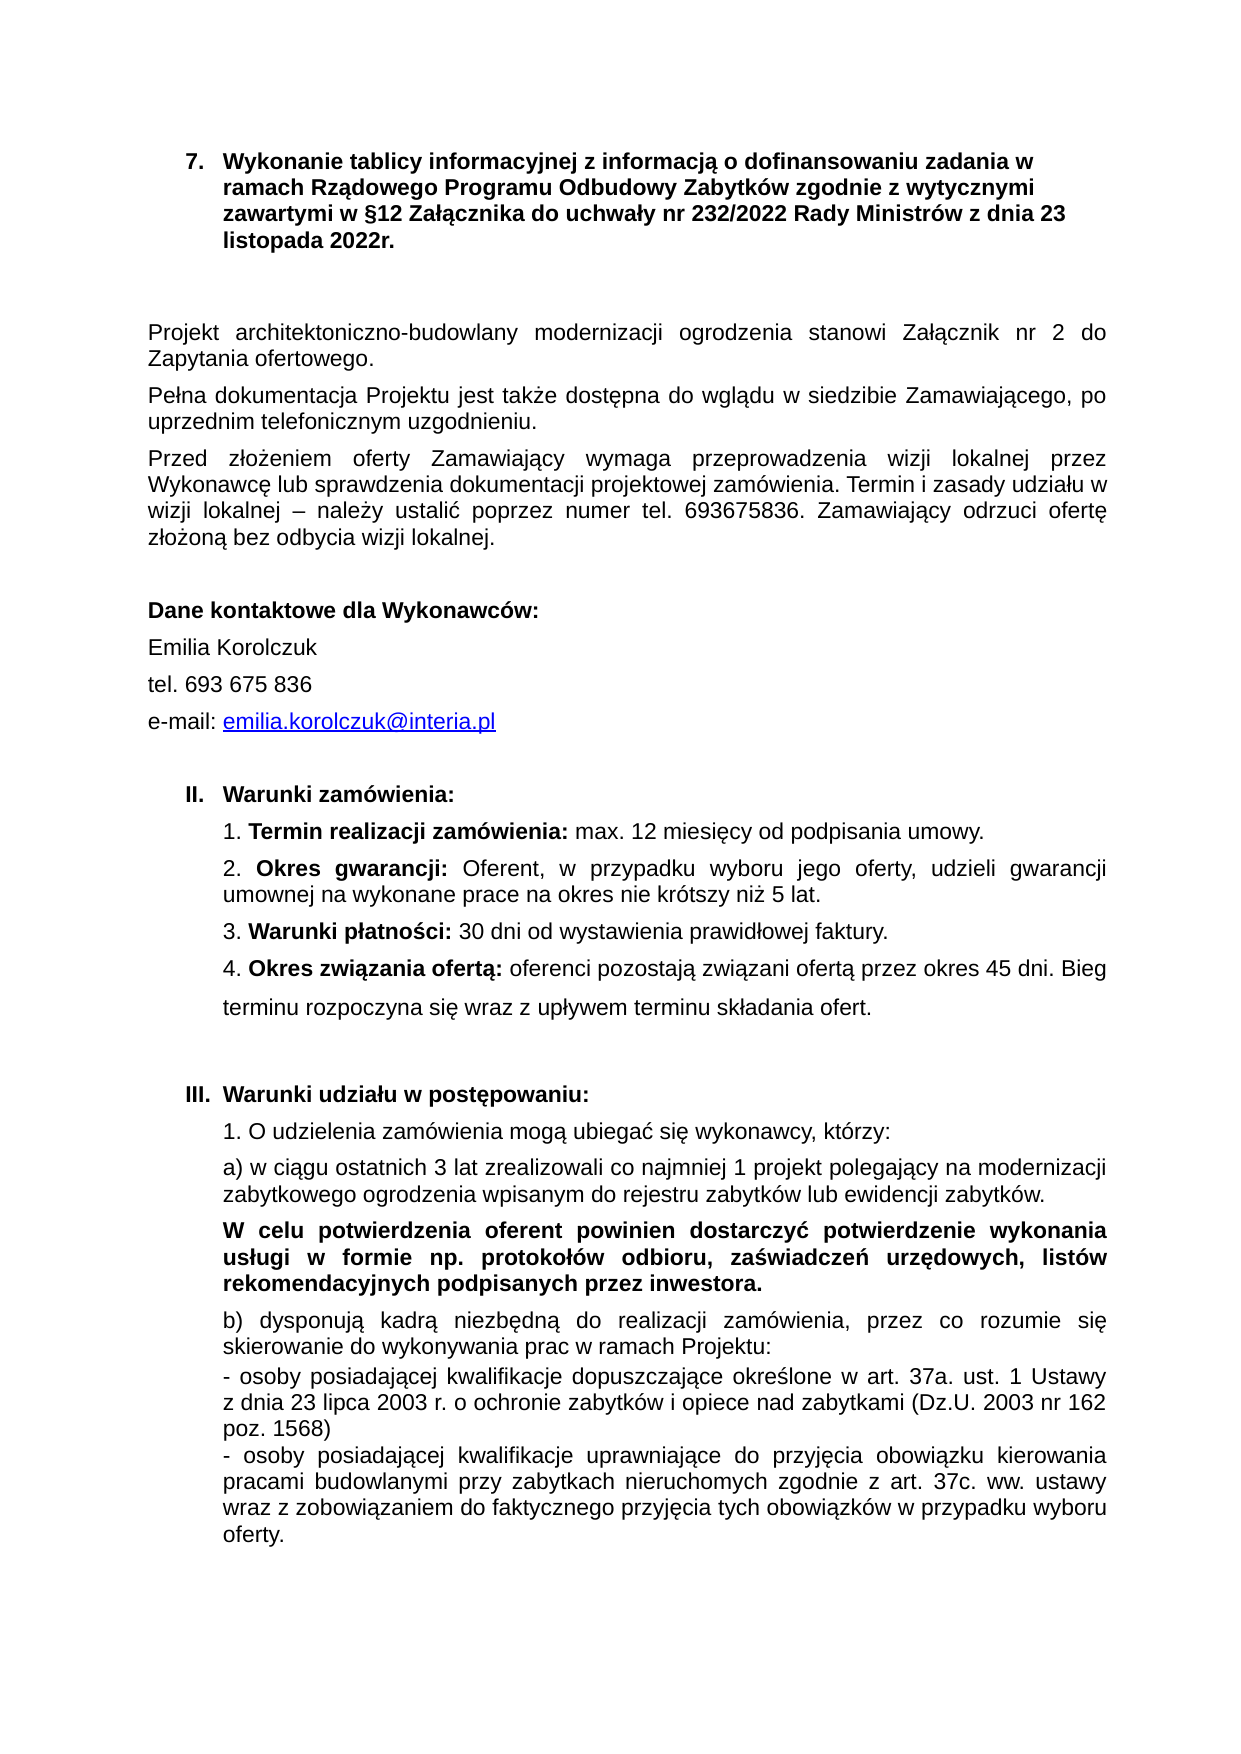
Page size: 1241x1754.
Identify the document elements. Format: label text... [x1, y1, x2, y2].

text Pełna dokumentacja Projektu jest także dostępna do wglądu w siedzibie Zamawiającego, po uprzednim telefonicznym uzgodnieniu. [148, 382, 1107, 434]
text tel. 693 675 836 [148, 671, 1107, 697]
list 1. Termin realizacji zamówienia: max. 12 miesięcy od podpisania umowy. [185, 818, 1107, 844]
text Dane kontaktowe dla Wykonawców: [148, 597, 1107, 624]
list 1. O udzielenia zamówienia mogą ubiegać się wykonawcy, którzy: [185, 1118, 1107, 1144]
text Przed złożeniem oferty Zamawiający wymaga przeprowadzenia wizji lokalnej przez Wykonawcę lub sprawdzenia dokumentacji projektowej zamówienia. Termin i zasady udziału w wizji lokalnej – należy ustalić poprzez numer tel. 693675836. Zamawiający odrzuci ofertę złożoną bez odbycia wizji lokalnej. [148, 445, 1107, 550]
list 3. Warunki płatności: 30 dni od wystawienia prawidłowej faktury. [185, 918, 1107, 944]
list Wykonanie tablicy informacyjnej z informacją o dofinansowaniu zadania w ramach Rządowego Programu Odbudowy Zabytków zgodnie z wytycznymi zawartymi w §12 Załącznika do uchwały nr 232/2022 Rady Ministrów z dnia 23 listopada 2022r. [185, 148, 1107, 253]
text e-mail: emilia.korolczuk@interia.pl [148, 708, 1107, 734]
list - osoby posiadającej kwalifikacje dopuszczające określone w art. 37a. ust. 1 Ustawy z dnia 23 lipca 2003 r. o ochronie zabytków i opiece nad zabytkami (Dz.U. 2003 nr 162 poz. 1568) [185, 1363, 1107, 1442]
list 2. Okres gwarancji: Oferent, w przypadku wyboru jego oferty, udzieli gwarancji umownej na wykonane prace na okres nie krótszy niż 5 lat. [185, 855, 1107, 907]
list W celu potwierdzenia oferent powinien dostarczyć potwierdzenie wykonania usługi w formie np. protokołów odbioru, zaświadczeń urzędowych, listów rekomendacyjnych podpisanych przez inwestora. [185, 1217, 1107, 1297]
list a) w ciągu ostatnich 3 lat zrealizowali co najmniej 1 projekt polegający na modernizacji zabytkowego ogrodzenia wpisanym do rejestru zabytków lub ewidencji zabytków. [185, 1154, 1107, 1207]
list Warunki udziału w postępowaniu: [185, 1081, 1107, 1107]
list Warunki zamówienia: [185, 781, 1107, 808]
text Emilia Korolczuk [148, 634, 1107, 661]
list b) dysponują kadrą niezbędną do realizacji zamówienia, przez co rozumie się skierowanie do wykonywania prac w ramach Projektu: [185, 1307, 1107, 1360]
list - osoby posiadającej kwalifikacje uprawniające do przyjęcia obowiązku kierowania pracami budowlanymi przy zabytkach nieruchomych zgodnie z art. 37c. ww. ustawy wraz z zobowiązaniem do faktycznego przyjęcia tych obowiązków w przypadku wyboru oferty. [185, 1442, 1107, 1547]
text Projekt architektoniczno-budowlany modernizacji ogrodzenia stanowi Załącznik nr 2 do Zapytania ofertowego. [148, 318, 1107, 371]
list 4. Okres związania ofertą: oferenci pozostają związani ofertą przez okres 45 dni. Bieg terminu rozpoczyna się wraz z upływem terminu składania ofert. [185, 955, 1107, 1021]
